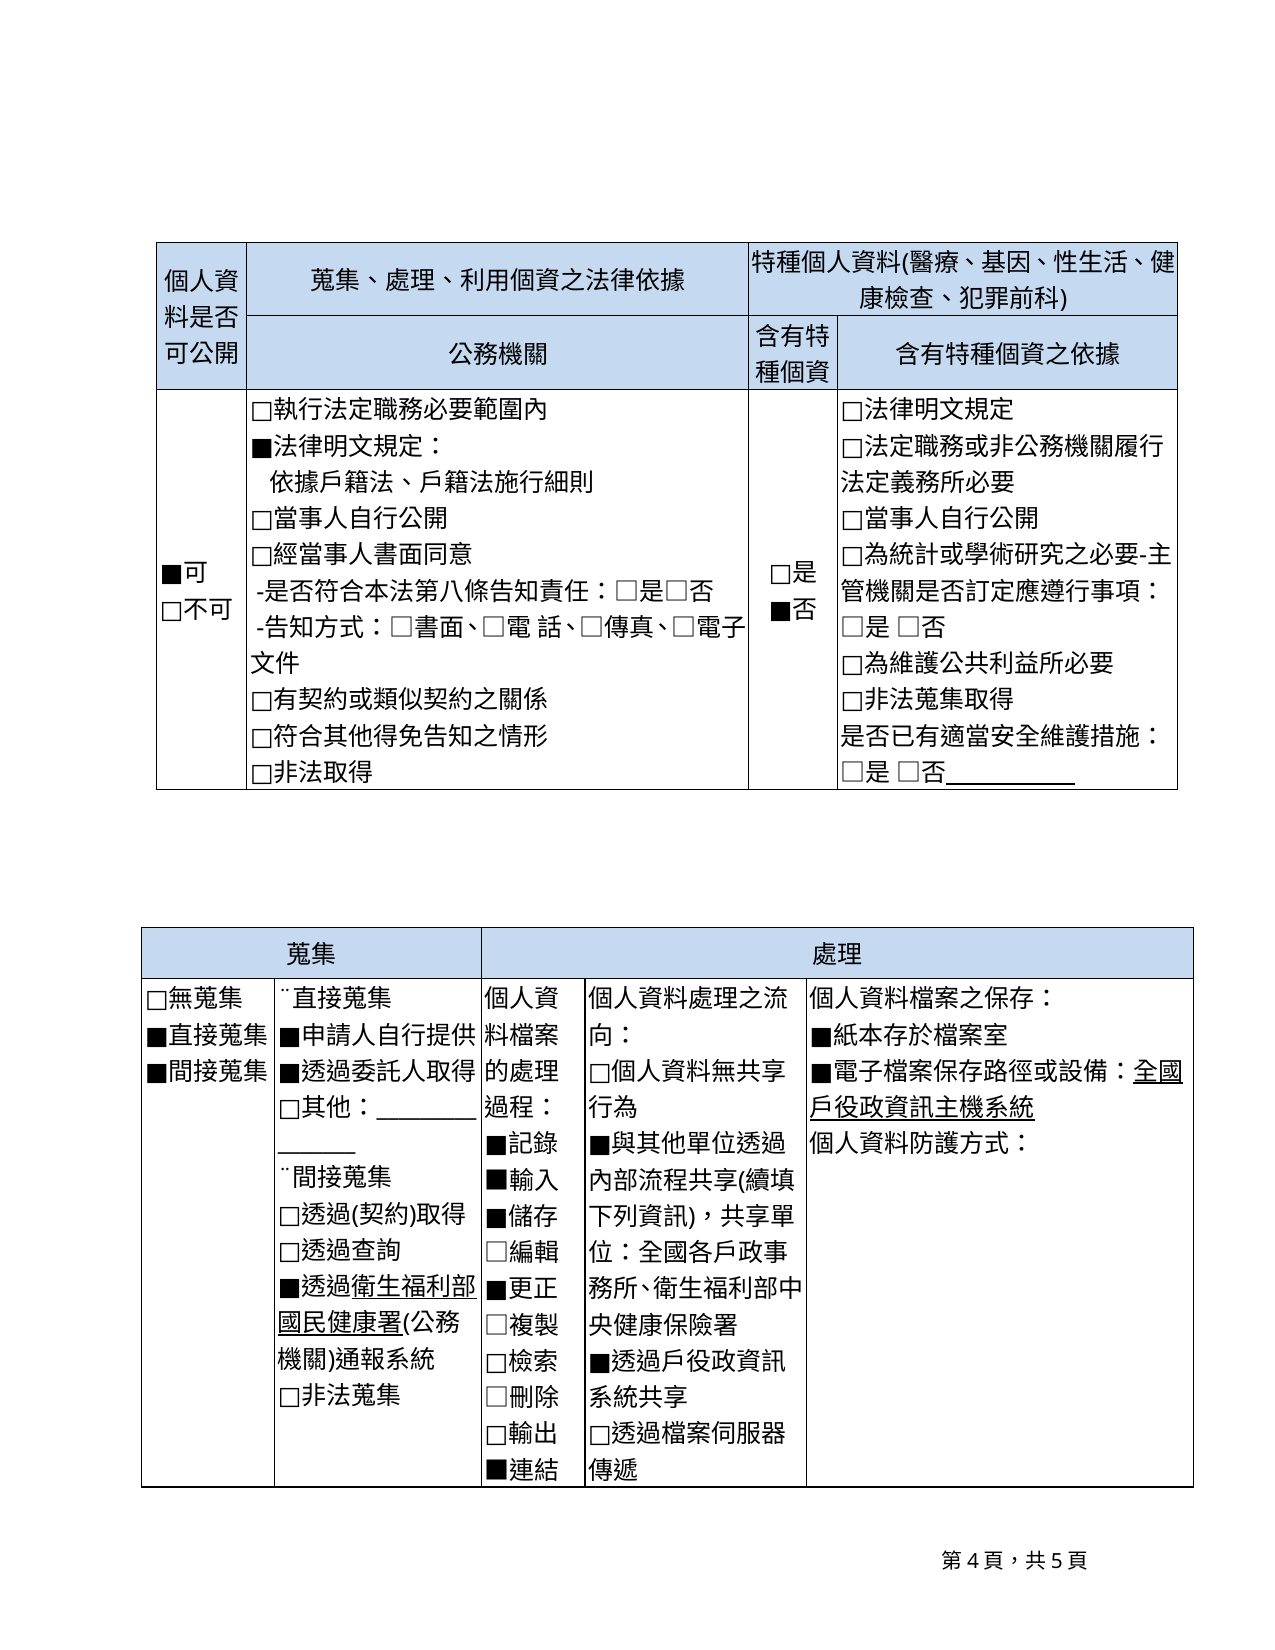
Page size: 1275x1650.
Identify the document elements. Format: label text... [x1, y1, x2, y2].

table_cell □法律明文規定 □法定職務或非公務機關履行法定義務所必要 □當事人自行公開 □為統計或學術研究之必要-主管機關是否訂定應遵行事項：□是 □否 □為維護公共利益所必要 □非法蒐集取得 是否已有適當安全維護措施：□是 □否 [838, 390, 1177, 788]
table_cell ¨直接蒐集 ■申請人自行提供 ■透過委託人取得 □其他：________________ ¨間接蒐集 □透過(契約)取得 □透過查詢 ■透過衛生福利部國民健康署(公務機關)通報系統 □非法蒐集 [275, 979, 481, 1486]
table_cell 個人資料檔案之保存： ■紙本存於檔案室 ■電子檔案保存路徑或設備：全國戶役政資訊主機系統 個人資料防護方式： [807, 979, 1193, 1486]
table_cell 含有特種個資之依據 [838, 316, 1177, 389]
table_cell 個人資料檔案的處理過程： ■記錄 ■輸入 ■儲存 □編輯 ■更正 □複製 □檢索 □刪除 □輸出 ■連結 [482, 979, 584, 1486]
table_header 特種個人資料(醫療、基因、性生活、健康檢查、犯罪前科) [749, 243, 1177, 315]
table_cell 個人資料處理之流向： □個人資料無共享行為 ■與其他單位透過內部流程共享(續填下列資訊)，共享單位：全國各戶政事務所、衛生福利部中央健康保險署 ■透過戶役政資訊系統共享 □透過檔案伺服器傳遞 [586, 979, 806, 1486]
table_header 個人資料是否可公開 [157, 243, 246, 389]
table_cell □是 ■否 [749, 390, 837, 788]
table_cell □無蒐集 ■直接蒐集 ■間接蒐集 [142, 979, 274, 1486]
table_header 處理 [482, 928, 1193, 978]
table_cell □執行法定職務必要範圍內 ■法律明文規定： 依據戶籍法、戶籍法施行細則 □當事人自行公開 □經當事人書面同意 -是否符合本法第八條告知責任：□是□否 -告知方式：□書面、□電 話、□傳真、□電子文件 □有契約或類似契約之關係 □符合其他得免告知之情形 □非法取得 [247, 390, 748, 788]
table_cell ■可 □不可 [157, 390, 246, 788]
table_header 蒐集、處理、利用個資之法律依據 [247, 243, 748, 315]
table_cell 公務機關 [247, 316, 748, 389]
table_header 蒐集 [142, 928, 481, 978]
table_cell 含有特種個資 [749, 316, 837, 389]
